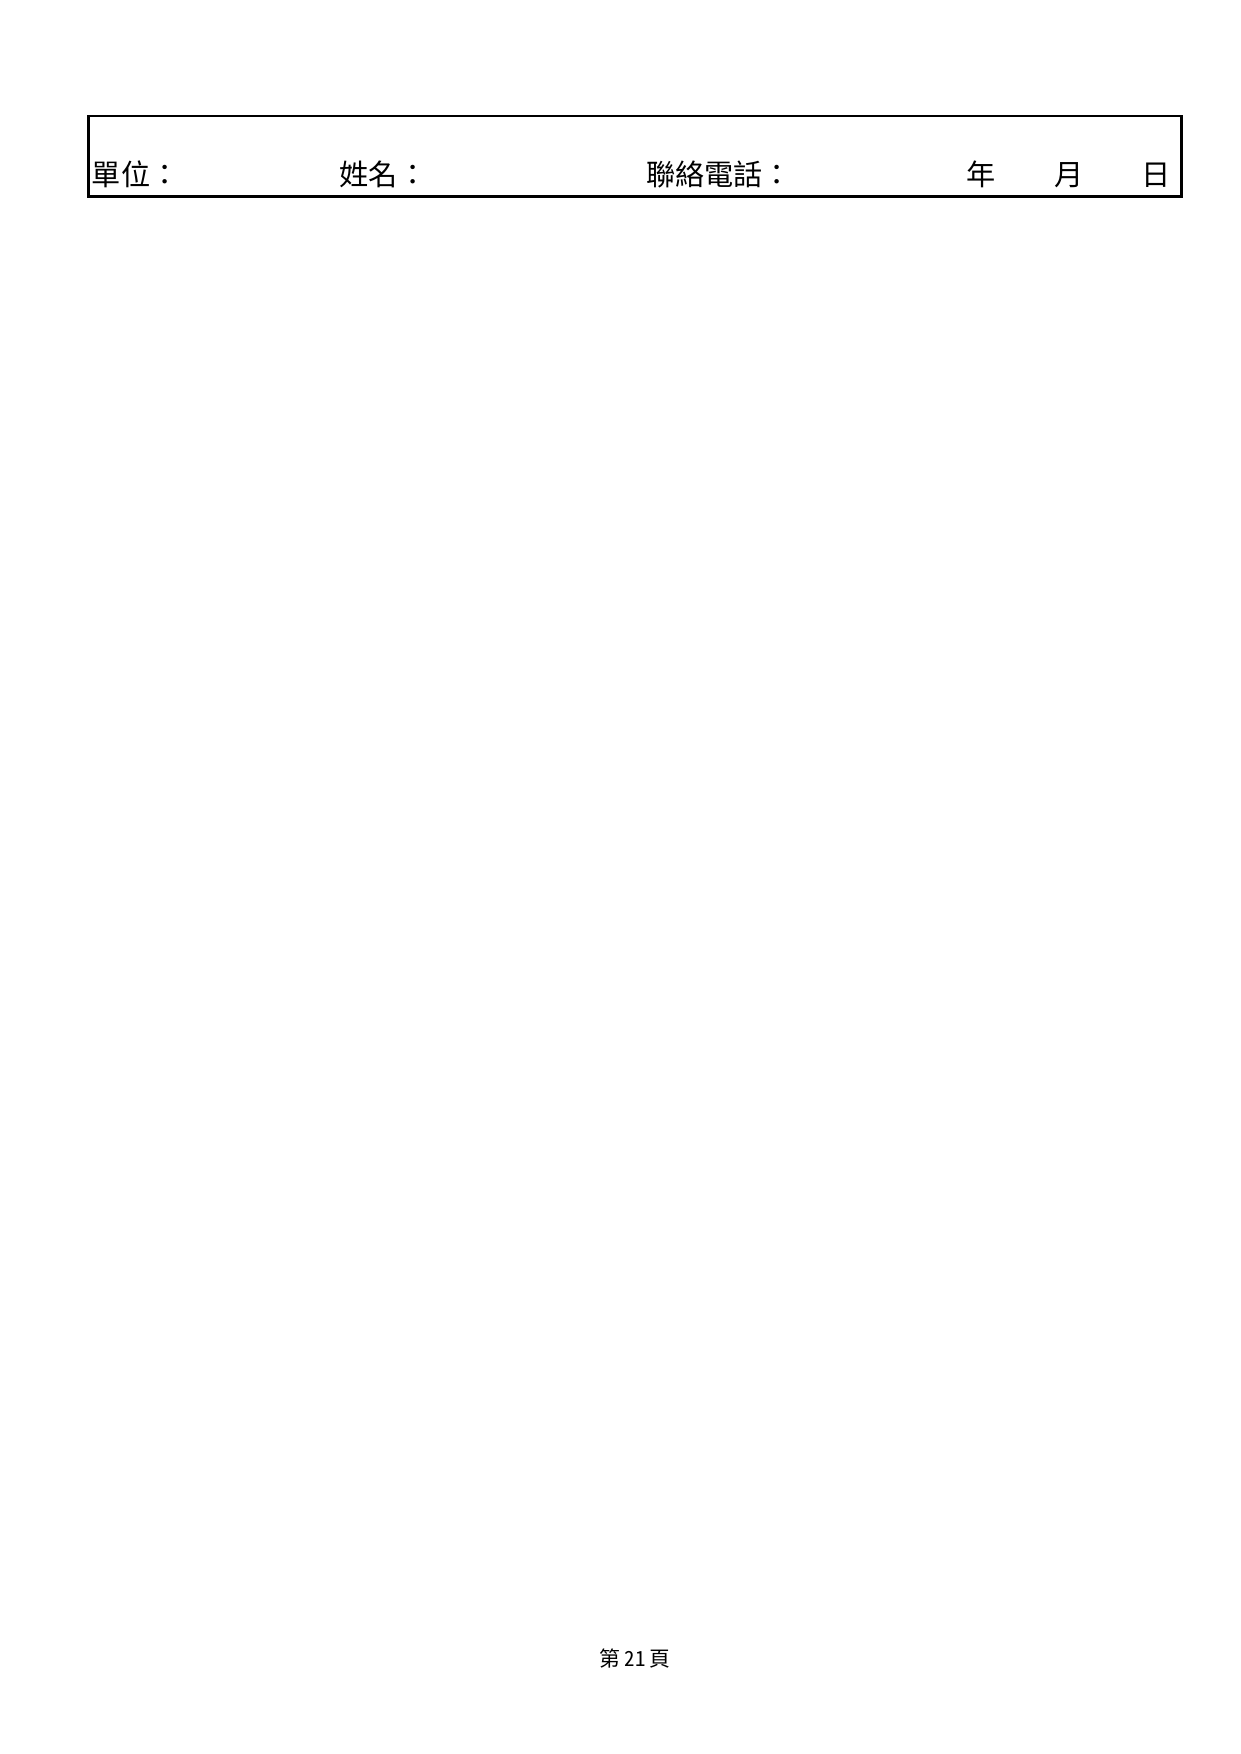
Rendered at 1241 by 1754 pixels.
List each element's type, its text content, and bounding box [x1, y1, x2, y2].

table_cell 單位： 姓名： 聯絡電話： 年 月 日 [90, 117, 1180, 195]
